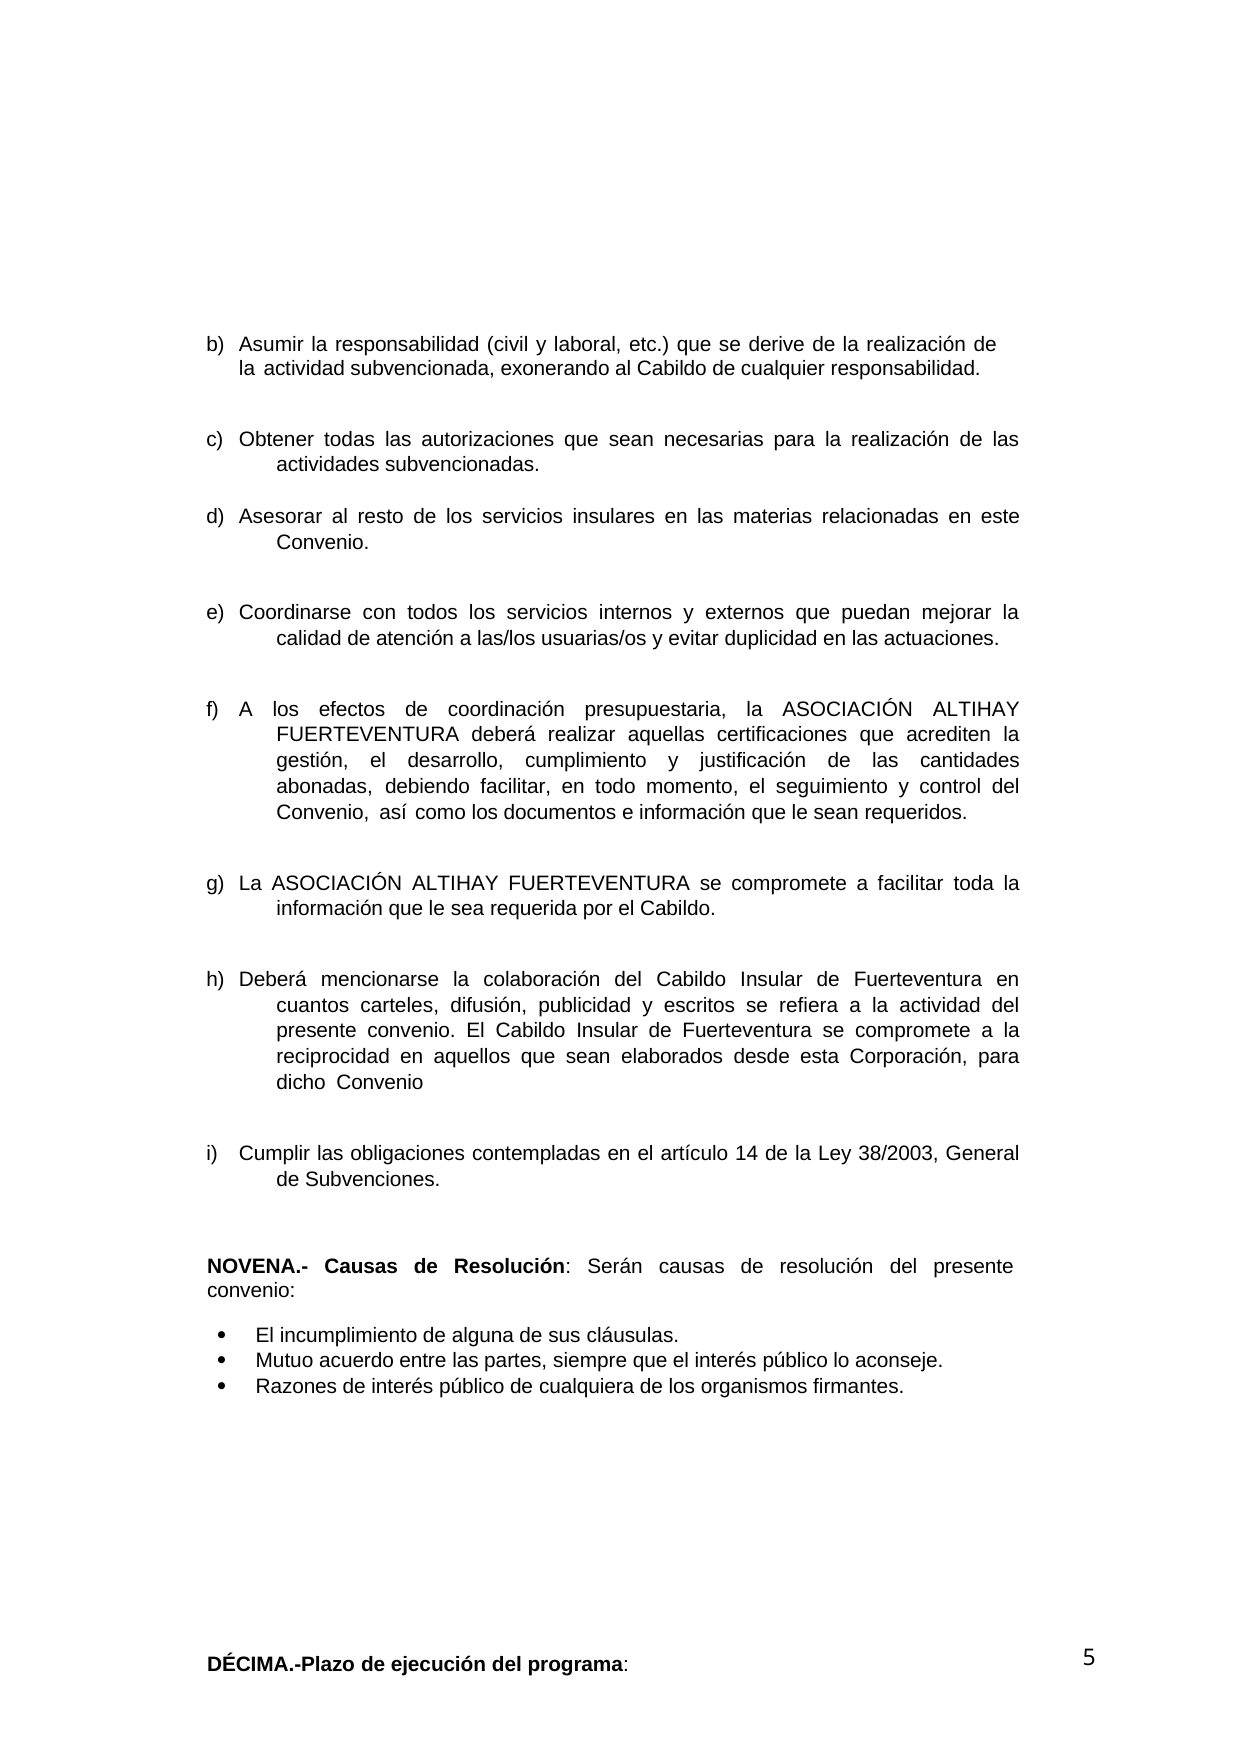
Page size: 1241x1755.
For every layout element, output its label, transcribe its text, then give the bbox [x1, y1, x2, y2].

list Deberá mencionarse la colaboración del Cabildo Insular de Fuerteventura en cuantos carteles, difusión, publicidad y escritos se refiera a la actividad del presente convenio. El Cabildo Insular de Fuerteventura se compromete a la reciprocidad en aquellos que sean elaborados desde esta Corporación, para dicho Convenio [207, 967, 1020, 1094]
list Asesorar al resto de los servicios insulares en las materias relacionadas en este Convenio. [207, 504, 1019, 553]
text NOVENA.- Causas de Resolución: Serán causas de resolución del presente convenio: [207, 1253, 1019, 1302]
list Razones de interés público de cualquiera de los organismos firmantes. [218, 1374, 1107, 1398]
list Coordinarse con todos los servicios internos y externos que puedan mejorar la calidad de atención a las/los usuarias/os y evitar duplicidad en las actuaciones. [207, 600, 1019, 650]
list Cumplir las obligaciones contempladas en el artículo 14 de la Ley 38/2003, General de Subvenciones. [207, 1141, 1020, 1190]
list Obtener todas las autorizaciones que sean necesarias para la realización de las actividades subvencionadas. [207, 426, 1019, 476]
list Mutuo acuerdo entre las partes, siempre que el interés público lo aconseje. [218, 1348, 1107, 1372]
list Asumir la responsabilidad (civil y laboral, etc.) que se derive de la realización de la actividad subvencionada, exonerando al Cabildo de cualquier responsabilidad. [207, 332, 1019, 380]
list La ASOCIACIÓN ALTIHAY FUERTEVENTURA se compromete a facilitar toda la información que le sea requerida por el Cabildo. [207, 870, 1020, 920]
list El incumplimiento de alguna de sus cláusulas. [218, 1322, 1107, 1347]
subtitle DÉCIMA.-Plazo de ejecución del programa: 5 [207, 1641, 1107, 1678]
list A los efectos de coordinación presupuestaria, la ASOCIACIÓN ALTIHAY FUERTEVENTURA deberá realizar aquellas certificaciones que acrediten la gestión, el desarrollo, cumplimiento y justificación de las cantidades abonadas, debiendo facilitar, en todo momento, el seguimiento y control del Convenio, así como los documentos e información que le sean requeridos. [207, 696, 1020, 824]
